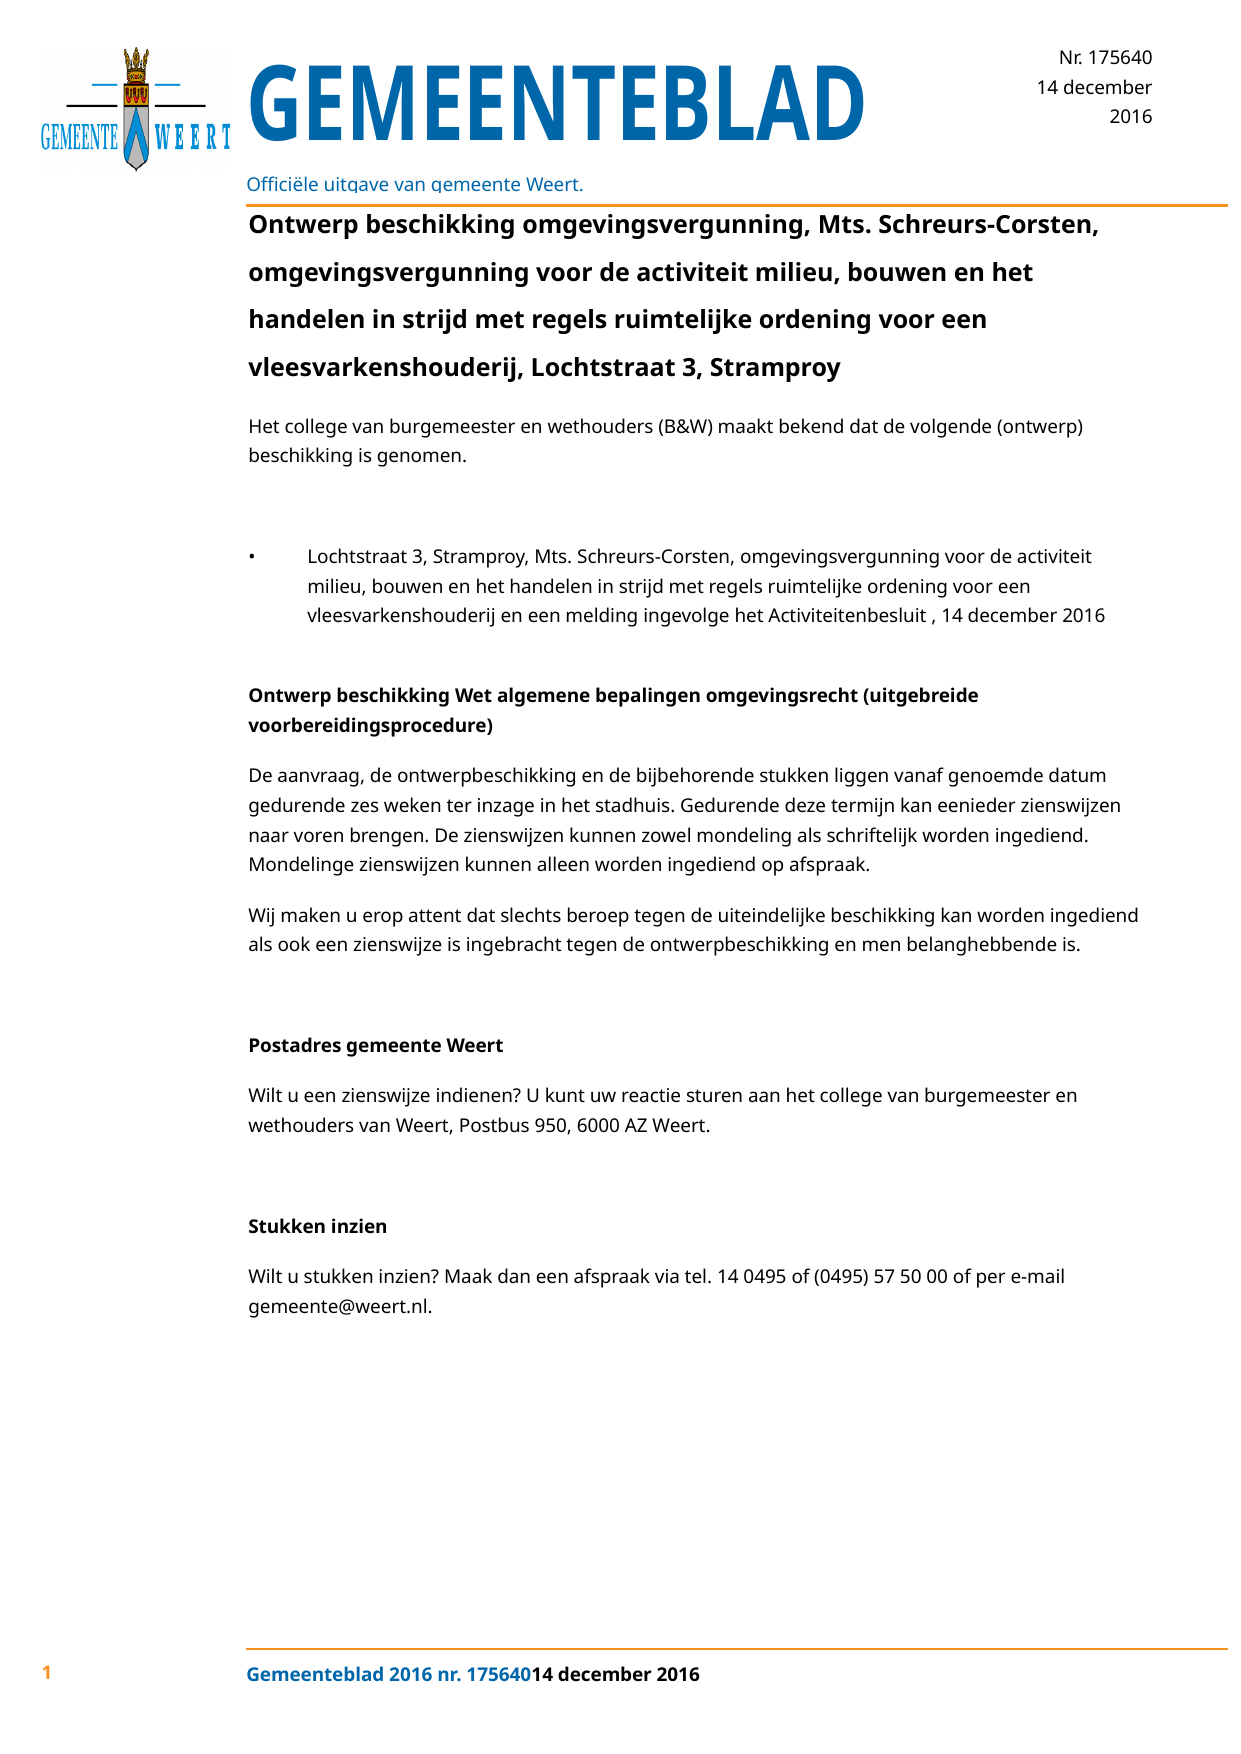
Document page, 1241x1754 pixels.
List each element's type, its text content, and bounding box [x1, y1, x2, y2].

text Ontwerp beschikking Wet algemene bepalingen omgevingsrecht (uitgebreide voorbereidingsprocedure) [248, 683, 1152, 738]
text Wilt u stukken inzien? Maak dan een afspraak via tel. 14 0495 of (0495) 57 50 00 of per e-mail gemeente@weert.nl. [248, 1263, 1152, 1319]
text Wij maken u erop attent dat slechts beroep tegen de uiteindelijke beschikking kan worden ingediend als ook een zienswijze is ingebracht tegen de ontwerpbeschikking en men belanghebbende is. [248, 902, 1152, 957]
text De aanvraag, de ontwerpbeschikking en de bijbehorende stukken liggen vanaf genoemde datum gedurende zes weken ter inzage in het stadhuis. Gedurende deze termijn kan eenieder zienswijzen naar voren brengen. De zienswijzen kunnen zowel mondeling als schriftelijk worden ingediend. Mondelinge zienswijzen kunnen alleen worden ingediend op afspraak. [248, 763, 1152, 877]
text Wilt u een zienswijze indienen? U kunt uw reactie sturen aan het college van burgemeester en wethouders van Weert, Postbus 950, 6000 AZ Weert. [248, 1083, 1152, 1138]
text Ontwerp beschikking omgevingsvergunning, Mts. Schreurs-Corsten, omgevingsvergunning voor de activiteit milieu, bouwen en het handelen in strijd met regels ruimtelijke ordening voor een vleesvarkenshouderij, Lochtstraat 3, Stramproy [248, 207, 1152, 384]
list Lochtstraat 3, Stramproy, Mts. Schreurs-Corsten, omgevingsvergunning voor de activiteit milieu, bouwen en het handelen in strijd met regels ruimtelijke ordening voor een vleesvarkenshouderij en een melding ingevolge het Activiteitenbesluit , 14 december 2016 [248, 543, 1152, 628]
picture [41, 47, 231, 172]
text Het college van burgemeester en wethouders (B&W) maakt bekend dat de volgende (ontwerp) beschikking is genomen. [248, 413, 1152, 468]
text Postadres gemeente Weert [248, 1032, 1152, 1058]
text Stukken inzien [248, 1213, 1152, 1239]
